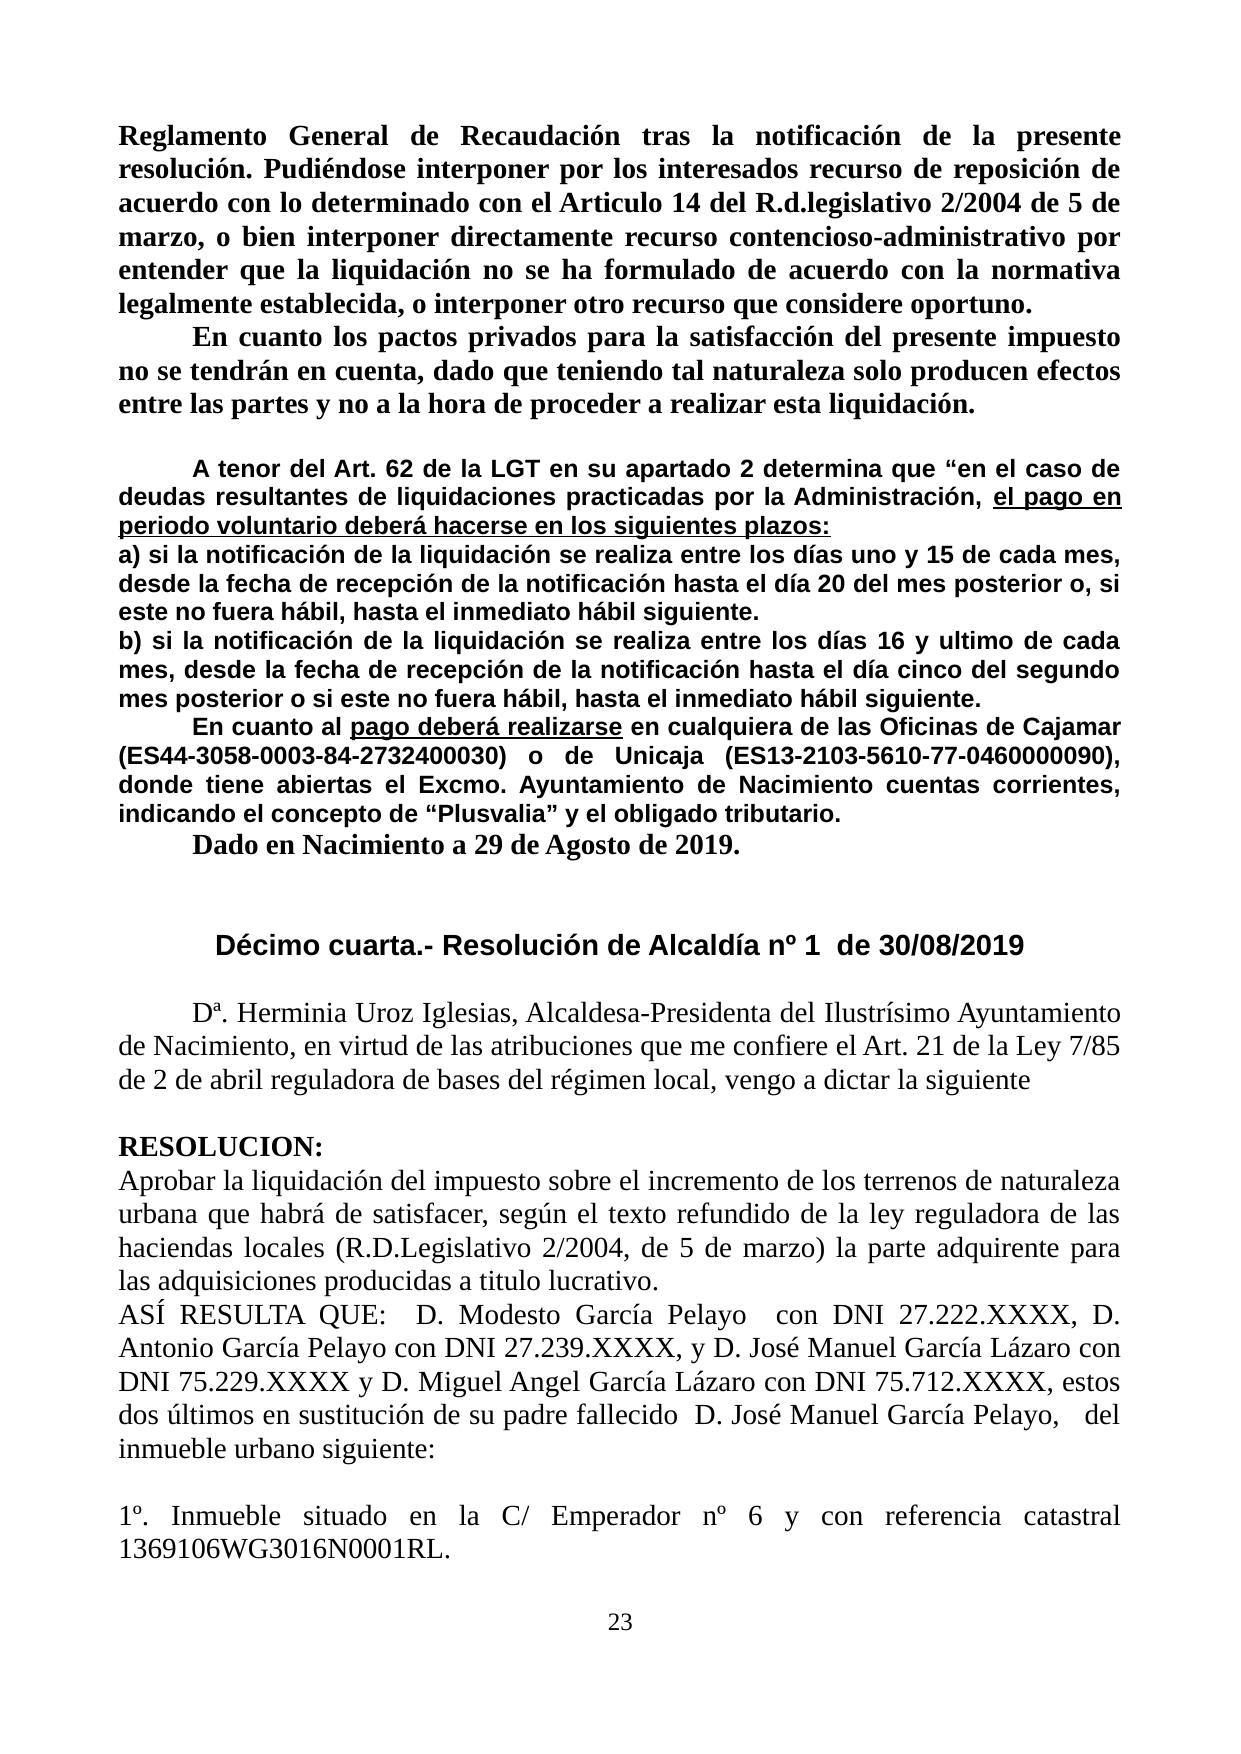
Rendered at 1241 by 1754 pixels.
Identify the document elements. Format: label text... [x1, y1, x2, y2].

text Dado en Nacimiento a 29 de Agosto de 2019. [118, 827, 1122, 861]
text 1º. Inmueble situado en la C/ Emperador nº 6 y con referencia catastral 1369106WG3016N0001RL. [118, 1498, 1122, 1565]
text En cuanto al pago deberá realizarse en cualquiera de las Oficinas de Cajamar (ES44-3058-0003-84-2732400030) o de Unicaja (ES13-2103-5610-77-0460000090), donde tiene abiertas el Excmo. Ayuntamiento de Nacimiento cuentas corrientes, indicando el concepto de “Plusvalia” y el obligado tributario. [118, 712, 1122, 827]
text Reglamento General de Recaudación tras la notificación de la presente resolución. Pudiéndose interponer por los interesados recurso de reposición de acuerdo con lo determinado con el Articulo 14 del R.d.legislativo 2/2004 de 5 de marzo, o bien interponer directamente recurso contencioso-administrativo por entender que la liquidación no se ha formulado de acuerdo con la normativa legalmente establecida, o interponer otro recurso que considere oportuno. [118, 118, 1122, 319]
text A tenor del Art. 62 de la LGT en su apartado 2 determina que “en el caso de deudas resultantes de liquidaciones practicadas por la Administración, el pago en periodo voluntario deberá hacerse en los siguientes plazos: [118, 453, 1122, 540]
text ASÍ RESULTA QUE: D. Modesto García Pelayo con DNI 27.222.XXXX, D. Antonio García Pelayo con DNI 27.239.XXXX, y D. José Manuel García Lázaro con DNI 75.229.XXXX y D. Miguel Angel García Lázaro con DNI 75.712.XXXX, estos dos últimos en sustitución de su padre fallecido D. José Manuel García Pelayo, del inmueble urbano siguiente: [118, 1297, 1122, 1464]
text Décimo cuarta.- Resolución de Alcaldía nº 1 de 30/08/2019 [118, 928, 1122, 961]
text Aprobar la liquidación del impuesto sobre el incremento de los terrenos de naturaleza urbana que habrá de satisfacer, según el texto refundido de la ley reguladora de las haciendas locales (R.D.Legislativo 2/2004, de 5 de marzo) la parte adquirente para las adquisiciones producidas a titulo lucrativo. [118, 1163, 1122, 1297]
text RESOLUCION: [118, 1129, 1122, 1163]
text b) si la notificación de la liquidación se realiza entre los días 16 y ultimo de cada mes, desde la fecha de recepción de la notificación hasta el día cinco del segundo mes posterior o si este no fuera hábil, hasta el inmediato hábil siguiente. [118, 626, 1122, 712]
text Dª. Herminia Uroz Iglesias, Alcaldesa-Presidenta del Ilustrísimo Ayuntamiento de Nacimiento, en virtud de las atribuciones que me confiere el Art. 21 de la Ley 7/85 de 2 de abril reguladora de bases del régimen local, vengo a dictar la siguiente [118, 995, 1122, 1096]
text a) si la notificación de la liquidación se realiza entre los días uno y 15 de cada mes, desde la fecha de recepción de la notificación hasta el día 20 del mes posterior o, si este no fuera hábil, hasta el inmediato hábil siguiente. [118, 540, 1122, 626]
text En cuanto los pactos privados para la satisfacción del presente impuesto no se tendrán en cuenta, dado que teniendo tal naturaleza solo producen efectos entre las partes y no a la hora de proceder a realizar esta liquidación. [118, 319, 1122, 420]
